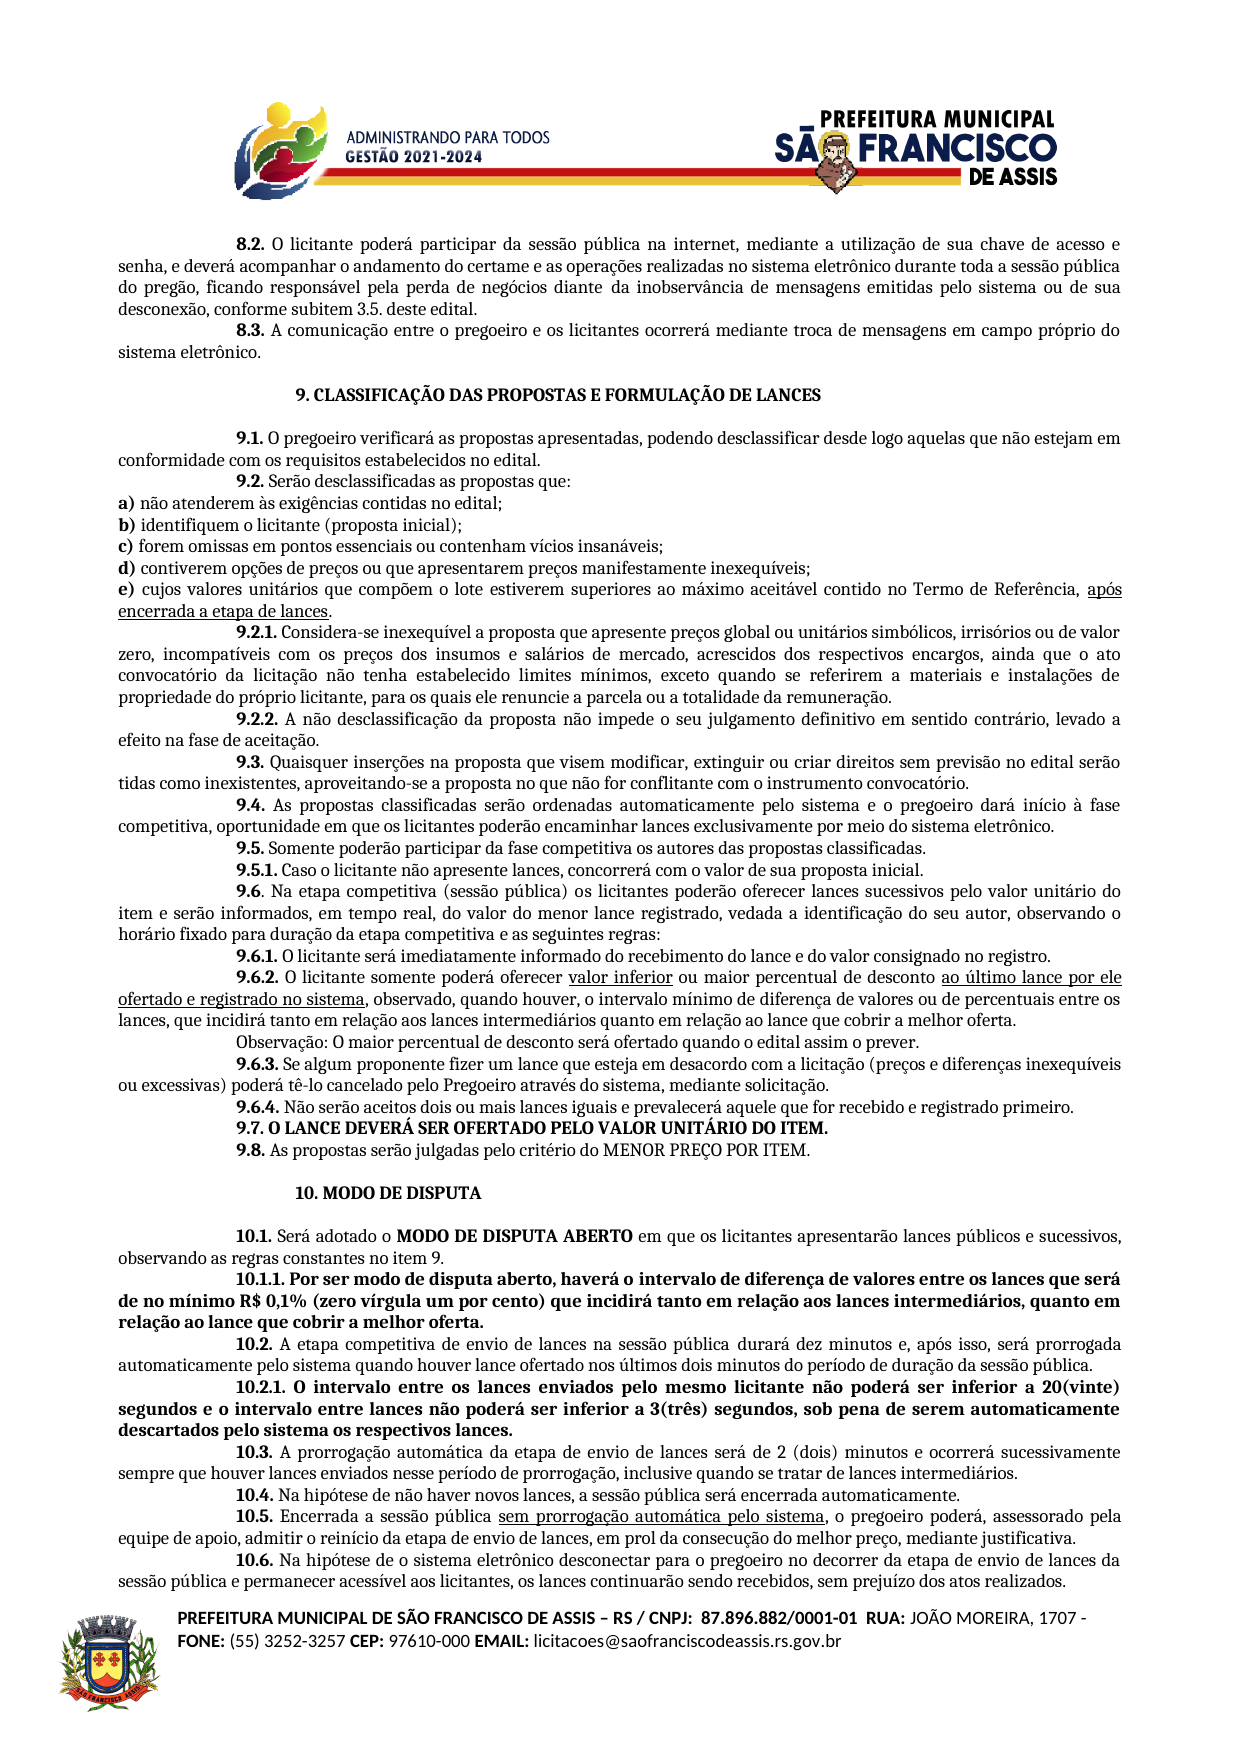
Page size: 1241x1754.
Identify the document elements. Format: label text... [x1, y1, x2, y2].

text 10.3. A prorrogação automática da etapa de envio de lances será de 2 (dois) minutos e ocorrerá sucessivamente sempre que houver lances enviados nesse período de prorrogação, inclusive quando se tratar de lances intermediários. [118, 1441, 1122, 1484]
text 10.1. Será adotado o MODO DE DISPUTA ABERTO em que os licitantes apresentarão lances públicos e sucessivos, observando as regras constantes no item 9. [118, 1226, 1122, 1269]
text 9.6.4. Não serão aceitos dois ou mais lances iguais e prevalecerá aquele que for recebido e registrado primeiro. [118, 1096, 1122, 1118]
text 9.6.2. O licitante somente poderá oferecer valor inferior ou maior percentual de desconto ao último lance por ele ofertado e registrado no sistema, observado, quando houver, o intervalo mínimo de diferença de valores ou de percentuais entre os lances, que incidirá tanto em relação aos lances intermediários quanto em relação ao lance que cobrir a melhor oferta. [118, 967, 1122, 1032]
text c) forem omissas em pontos essenciais ou contenham vícios insanáveis; [118, 536, 1122, 557]
text 10.2.1. O intervalo entre os lances enviados pelo mesmo licitante não poderá ser inferior a 20(vinte) segundos e o intervalo entre lances não poderá ser inferior a 3(três) segundos, sob pena de serem automaticamente descartados pelo sistema os respectivos lances. [118, 1377, 1122, 1441]
text e) cujos valores unitários que compõem o lote estiverem superiores ao máximo aceitável contido no Termo de Referência, após encerrada a etapa de lances. [118, 579, 1122, 622]
text 9.2.1. Considera-se inexequível a proposta que apresente preços global ou unitários simbólicos, irrisórios ou de valor zero, incompatíveis com os preços dos insumos e salários de mercado, acrescidos dos respectivos encargos, ainda que o ato convocatório da licitação não tenha estabelecido limites mínimos, exceto quando se referirem a materiais e instalações de propriedade do próprio licitante, para os quais ele renuncie a parcela ou a totalidade da remuneração. [118, 622, 1122, 708]
text d) contiverem opções de preços ou que apresentarem preços manifestamente inexequíveis; [118, 557, 1122, 579]
text Observação: O maior percentual de desconto será ofertado quando o edital assim o prever. [118, 1032, 1122, 1053]
text 9. CLASSIFICAÇÃO DAS PROPOSTAS E FORMULAÇÃO DE LANCES [118, 385, 1181, 406]
text 10.6. Na hipótese de o sistema eletrônico desconectar para o pregoeiro no decorrer da etapa de envio de lances da sessão pública e permanecer acessível aos licitantes, os lances continuarão sendo recebidos, sem prejuízo dos atos realizados. [118, 1549, 1122, 1592]
text 9.5. Somente poderão participar da fase competitiva os autores das propostas classificadas. [118, 837, 1122, 859]
text 10. MODO DE DISPUTA [118, 1182, 1122, 1204]
text 9.6. Na etapa competitiva (sessão pública) os licitantes poderão oferecer lances sucessivos pelo valor unitário do item e serão informados, em tempo real, do valor do menor lance registrado, vedada a identificação do seu autor, observando o horário fixado para duração da etapa competitiva e as seguintes regras: [118, 881, 1122, 945]
text 8.2. O licitante poderá participar da sessão pública na internet, mediante a utilização de sua chave de acesso e senha, e deverá acompanhar o andamento do certame e as operações realizadas no sistema eletrônico durante toda a sessão pública do pregão, ficando responsável pela perda de negócios diante da inobservância de mensagens emitidas pelo sistema ou de sua desconexão, conforme subitem 3.5. deste edital. [118, 234, 1122, 320]
text 9.8. As propostas serão julgadas pelo critério do MENOR PREÇO POR ITEM. [118, 1139, 1122, 1161]
text 9.7. O LANCE DEVERÁ SER OFERTADO PELO VALOR UNITÁRIO DO ITEM. [118, 1118, 1122, 1139]
text 10.2. A etapa competitiva de envio de lances na sessão pública durará dez minutos e, após isso, será prorrogada automaticamente pelo sistema quando houver lance ofertado nos últimos dois minutos do período de duração da sessão pública. [118, 1333, 1122, 1377]
text 10.1.1. Por ser modo de disputa aberto, haverá o intervalo de diferença de valores entre os lances que será de no mínimo R$ 0,1% (zero vírgula um por cento) que incidirá tanto em relação aos lances intermediários, quanto em relação ao lance que cobrir a melhor oferta. [118, 1269, 1122, 1333]
text 9.2. Serão desclassificadas as propostas que: [118, 471, 1122, 492]
text 9.3. Quaisquer inserções na proposta que visem modificar, extinguir ou criar direitos sem previsão no edital serão tidas como inexistentes, aproveitando-se a proposta no que não for conflitante com o instrumento convocatório. [118, 751, 1122, 794]
text b) identifiquem o licitante (proposta inicial); [118, 514, 1122, 536]
text 9.6.1. O licitante será imediatamente informado do recebimento do lance e do valor consignado no registro. [118, 945, 1122, 967]
text 10.5. Encerrada a sessão pública sem prorrogação automática pelo sistema, o pregoeiro poderá, assessorado pela equipe de apoio, admitir o reinício da etapa de envio de lances, em prol da consecução do melhor preço, mediante justificativa. [118, 1506, 1122, 1549]
text 9.2.2. A não desclassificação da proposta não impede o seu julgamento definitivo em sentido contrário, levado a efeito na fase de aceitação. [118, 708, 1122, 751]
text 9.6.3. Se algum proponente fizer um lance que esteja em desacordo com a licitação (preços e diferenças inexequíveis ou excessivas) poderá tê-lo cancelado pelo Pregoeiro através do sistema, mediante solicitação. [118, 1053, 1122, 1096]
text a) não atenderem às exigências contidas no edital; [118, 492, 1122, 514]
text 10.4. Na hipótese de não haver novos lances, a sessão pública será encerrada automaticamente. [118, 1484, 1122, 1506]
text 9.5.1. Caso o licitante não apresente lances, concorrerá com o valor de sua proposta inicial. [118, 859, 1122, 881]
text 8.3. A comunicação entre o pregoeiro e os licitantes ocorrerá mediante troca de mensagens em campo próprio do sistema eletrônico. [118, 320, 1122, 363]
text 9.4. As propostas classificadas serão ordenadas automaticamente pelo sistema e o pregoeiro dará início à fase competitiva, oportunidade em que os licitantes poderão encaminhar lances exclusivamente por meio do sistema eletrônico. [118, 794, 1122, 837]
text 9.1. O pregoeiro verificará as propostas apresentadas, podendo desclassificar desde logo aquelas que não estejam em conformidade com os requisitos estabelecidos no edital. [118, 428, 1122, 471]
